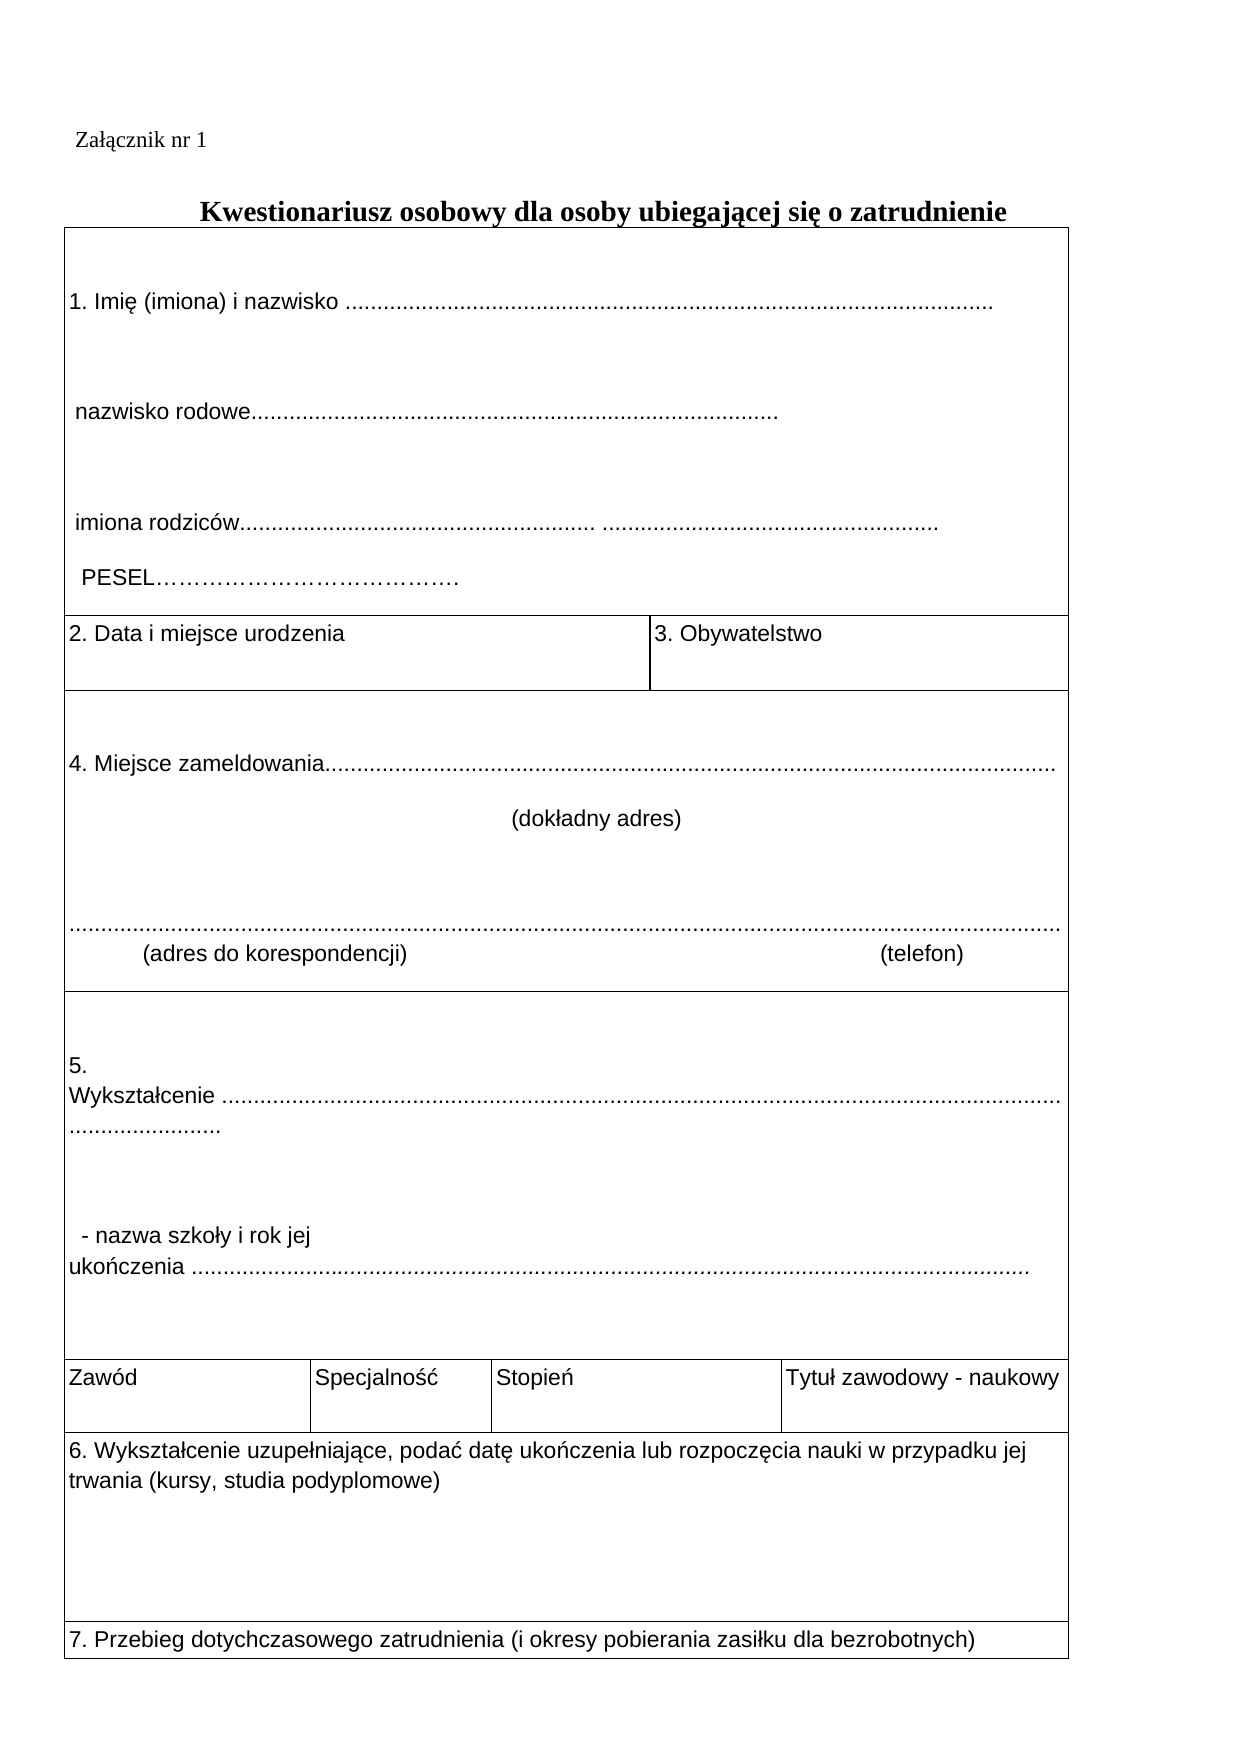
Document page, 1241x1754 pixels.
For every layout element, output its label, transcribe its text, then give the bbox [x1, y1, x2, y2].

text Załącznik nr 1 [75, 126, 1165, 152]
table_cell 5. Wykształcenie ............................................................................................................................................................ - nazwa szkoły i rok jej ukończenia .................................................................................................................................... [65, 992, 1068, 1359]
table_cell Specjalność [311, 1360, 491, 1432]
table_cell 2. Data i miejsce urodzenia [65, 616, 649, 690]
table_cell 6. Wykształcenie uzupełniające, podać datę ukończenia lub rozpoczęcia nauki w przypadku jej trwania (kursy, studia podyplomowe) [65, 1433, 1068, 1621]
table_cell 3. Obywatelstwo [651, 616, 1068, 690]
table_cell Stopień [492, 1360, 781, 1432]
text Kwestionariusz osobowy dla osoby ubiegającej się o zatrudnienie [83, 194, 1123, 227]
table_cell Tytuł zawodowy - naukowy [782, 1360, 1068, 1432]
table_header 1. Imię (imiona) i nazwisko ...................................................................................................... nazwisko rodowe................................................................................... imiona rodziców........................................................ ..................................................... PESEL…………………………………. [65, 228, 1068, 615]
table_cell 7. Przebieg dotychczasowego zatrudnienia (i okresy pobierania zasiłku dla bezrobotnych) [65, 1622, 1068, 1658]
table_cell Zawód [65, 1360, 310, 1432]
table_cell 4. Miejsce zameldowania................................................................................................................... (dokładny adres) ............................................................................................................................................................ (adres do korespondencji) (telefon) [65, 691, 1068, 991]
